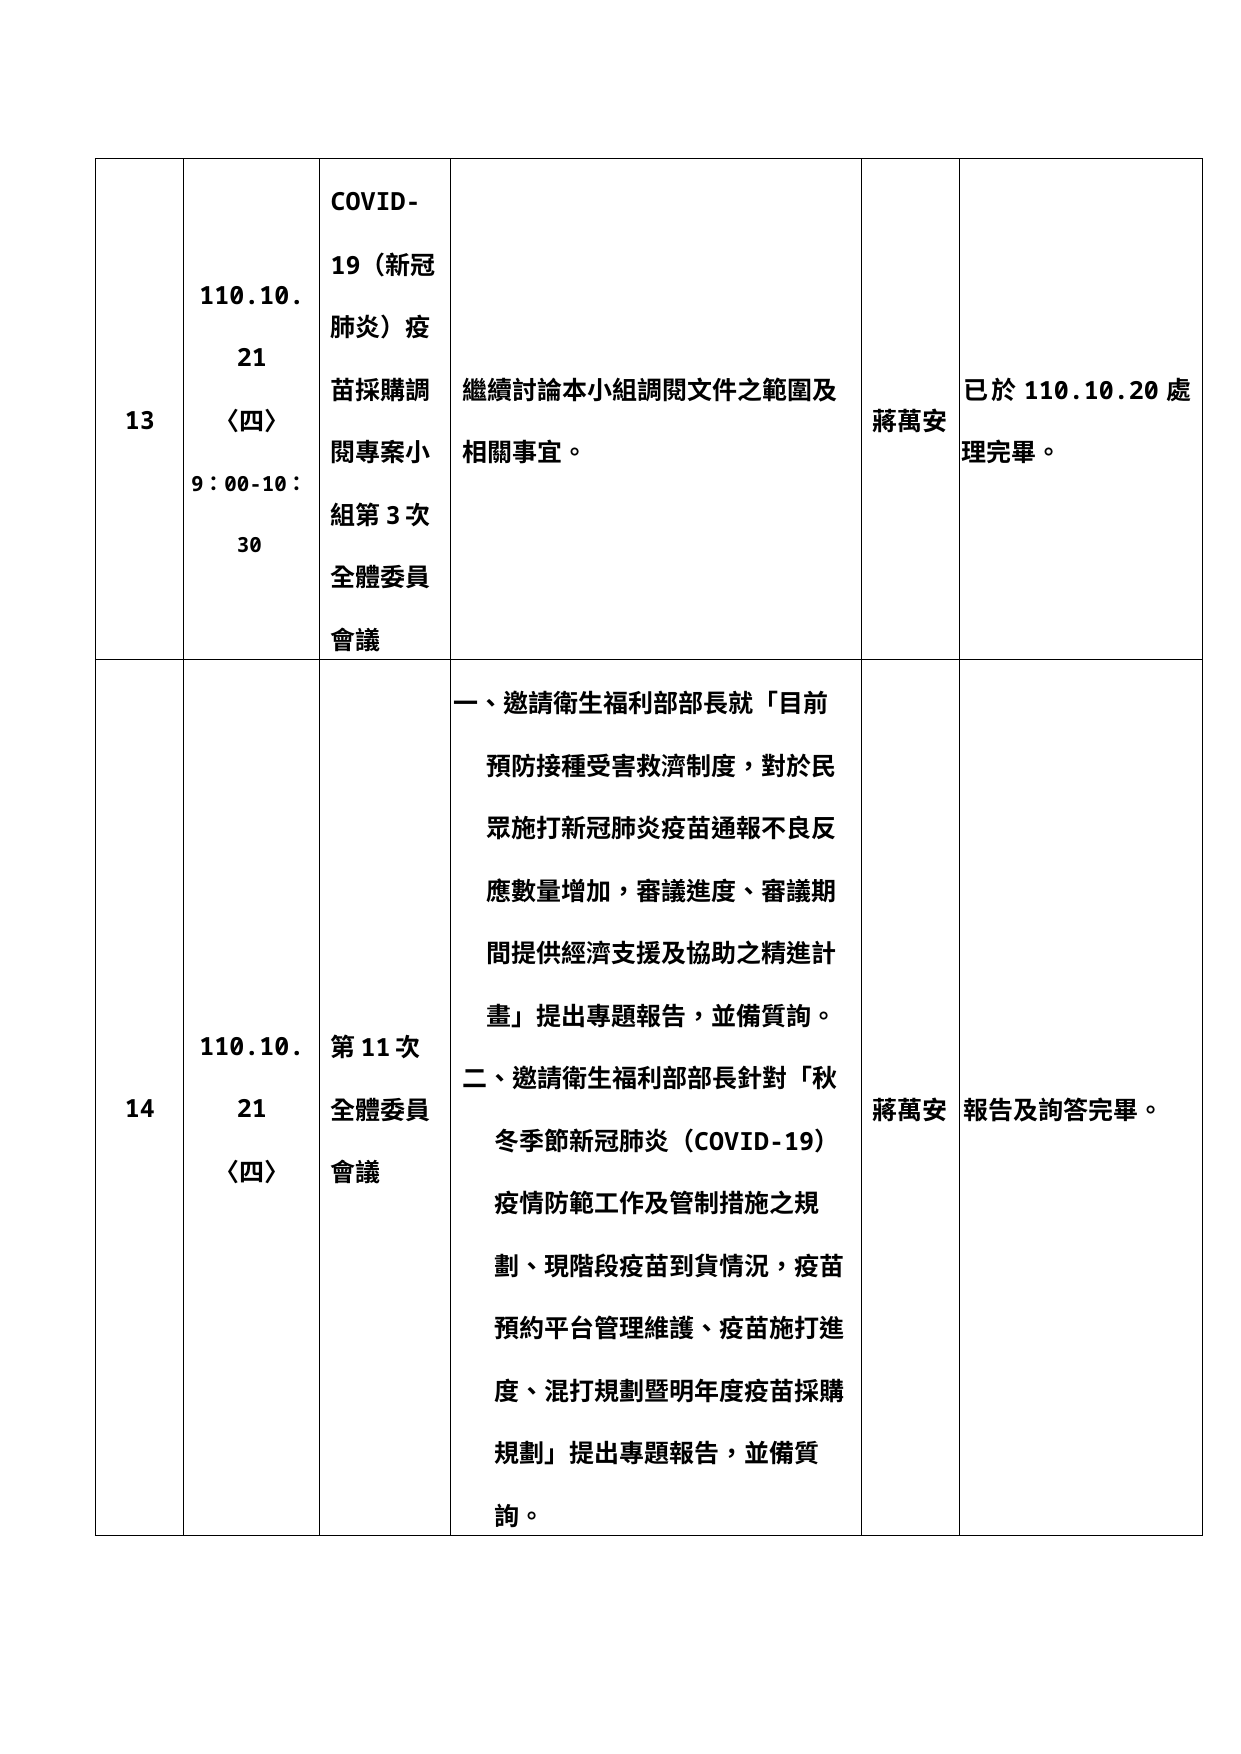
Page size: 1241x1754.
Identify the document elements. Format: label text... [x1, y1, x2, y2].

table_cell 110.10.21 〈四〉 9：00-10：30 [184, 159, 319, 659]
table_cell 蔣萬安 [862, 159, 959, 659]
table_cell 已於110.10.20處理完畢。 [960, 159, 1202, 659]
table_cell 14 [96, 660, 183, 1535]
table_cell 第11次全體委員會議 [320, 660, 450, 1535]
table_cell COVID-19（新冠肺炎）疫苗採購調閱專案小組第3次全體委員會議 [320, 159, 450, 659]
table_cell 繼續討論本小組調閱文件之範圍及相關事宜。 [451, 159, 861, 659]
table_cell 蔣萬安 [862, 660, 959, 1535]
table_cell 報告及詢答完畢。 [960, 660, 1202, 1535]
table_cell 13 [96, 159, 183, 659]
table_cell 110.10.21 〈四〉 [184, 660, 319, 1535]
table_cell 一、邀請衛生福利部部長就「目前預防接種受害救濟制度，對於民眾施打新冠肺炎疫苗通報不良反應數量增加，審議進度、審議期間提供經濟支援及協助之精進計畫」提出專題報告，並備質詢。 二、邀請衛生福利部部長針對「秋冬季節新冠肺炎（COVID-19）疫情防範工作及管制措施之規劃、現階段疫苗到貨情況，疫苗預約平台管理維護、疫苗施打進度、混打規劃暨明年度疫苗採購規劃」提出專題報告，並備質詢。 [451, 660, 861, 1535]
